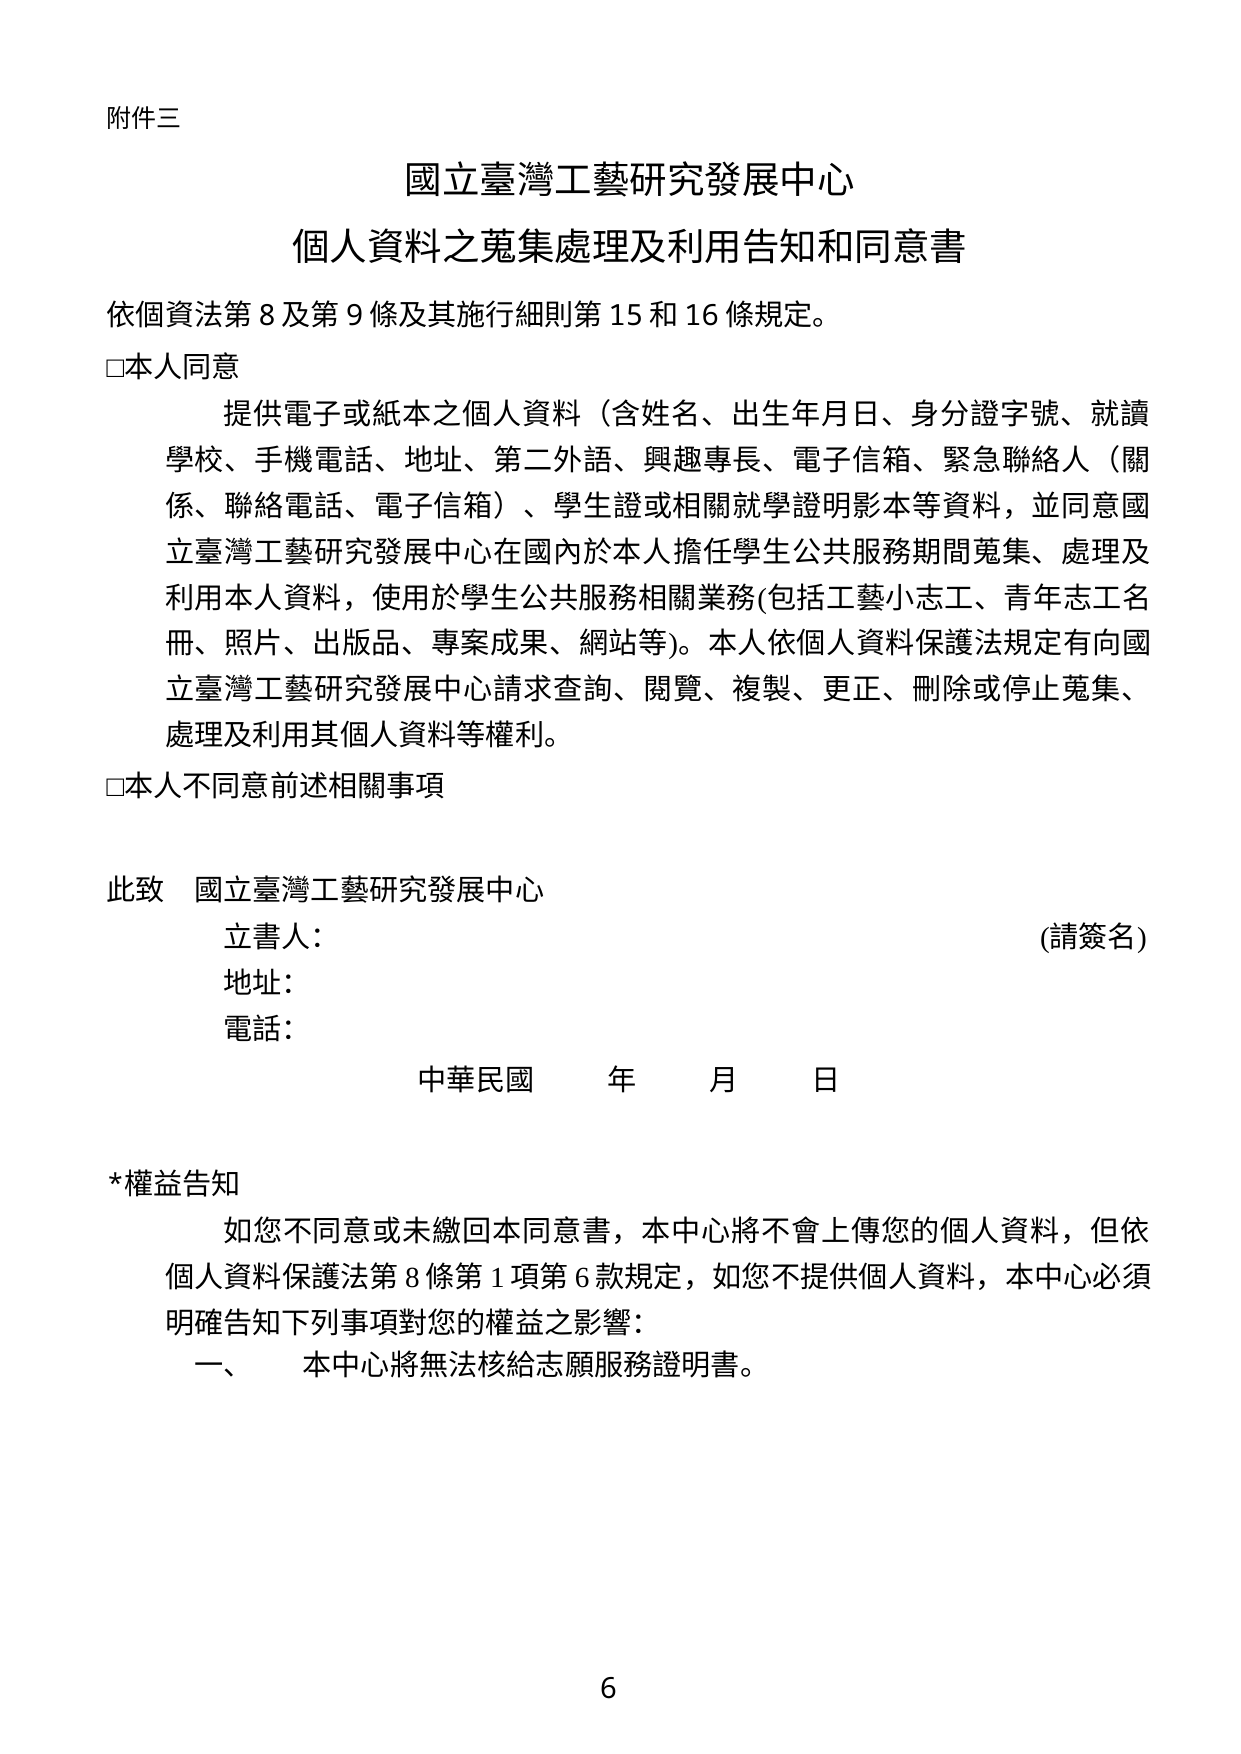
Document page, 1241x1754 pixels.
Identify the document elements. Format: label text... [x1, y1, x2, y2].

text 電話： [165, 1003, 1152, 1048]
text 如您不同意或未繳回本同意書，本中心將不會上傳您的個人資料，但依個人資料保護法第8條第1項第6款規定，如您不提供個人資料，本中心必須明確告知下列事項對您的權益之影響： [165, 1205, 1152, 1342]
subtitle 國立臺灣工藝研究發展中心 [106, 150, 1152, 204]
text □本人同意 [106, 336, 1152, 388]
text 立書人： (請簽名) [165, 911, 1152, 957]
text 提供電子或紙本之個人資料（含姓名、出生年月日、身分證字號、就讀學校、手機電話、地址、第二外語、興趣專長、電子信箱、緊急聯絡人（關係、聯絡電話、電子信箱）、學生證或相關就學證明影本等資料，並同意國立臺灣工藝研究發展中心在國內於本人擔任學生公共服務期間蒐集、處理及利用本人資料，使用於學生公共服務相關業務(包括工藝小志工、青年志工名冊、照片、出版品、專案成果、網站等)。本人依個人資料保護法規定有向國立臺灣工藝研究發展中心請求查詢、閱覽、複製、更正、刪除或停止蒐集、處理及利用其個人資料等權利。 [165, 388, 1152, 755]
text 地址： [165, 957, 1152, 1003]
text 一、 本中心將無法核給志願服務證明書。 [194, 1342, 1152, 1384]
text 依個資法第8及第9條及其施行細則第15和16條規定。 [106, 284, 1152, 336]
text 此致 國立臺灣工藝研究發展中心 [106, 859, 1152, 911]
text 中華民國 年 月 日 [106, 1048, 1152, 1101]
text □本人不同意前述相關事項 [106, 755, 1152, 807]
subtitle 個人資料之蒐集處理及利用告知和同意書 [106, 217, 1152, 271]
text *權益告知 [106, 1153, 1152, 1205]
text 附件三 [106, 99, 1152, 135]
